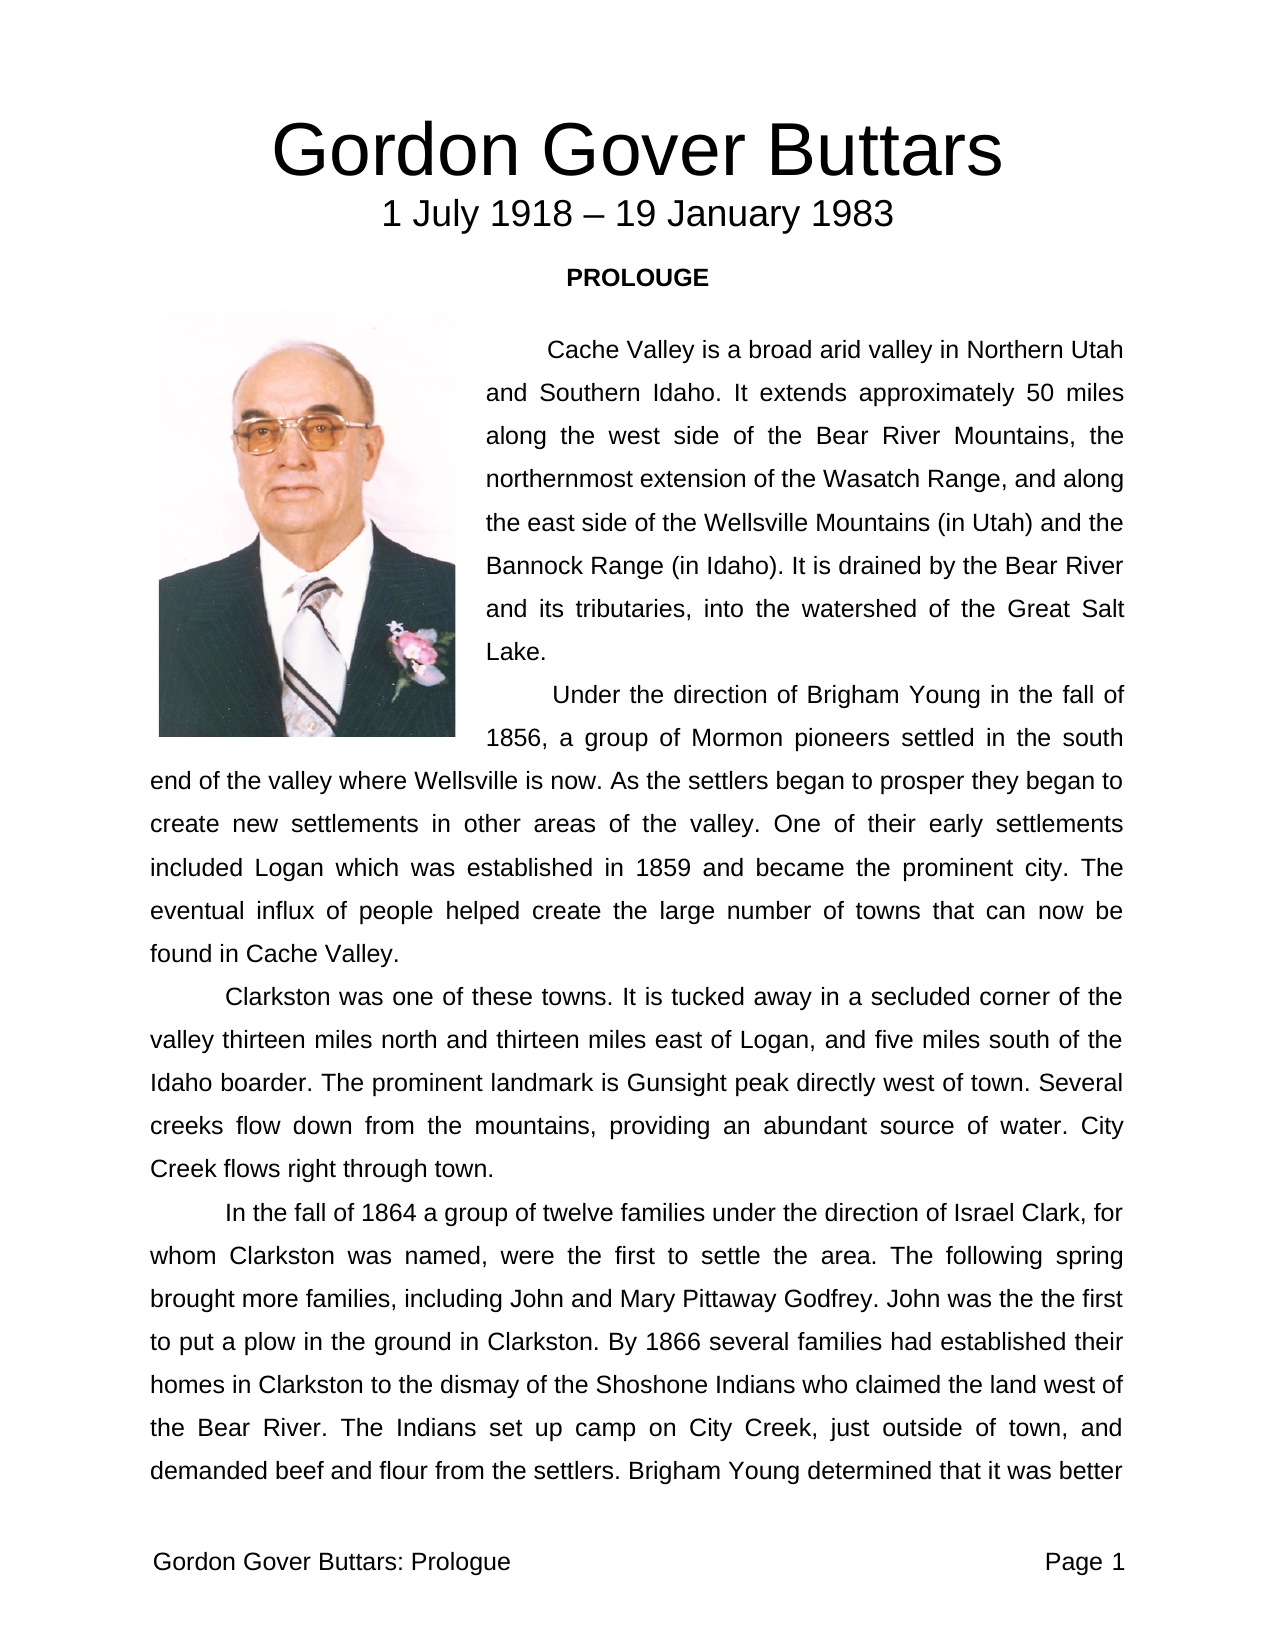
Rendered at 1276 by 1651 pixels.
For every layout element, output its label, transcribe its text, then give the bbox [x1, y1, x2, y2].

text Clarkston was one of these towns. It is tucked away in a secluded corner of the valley thirteen miles north and thirteen miles east of Logan, and five miles south of the Idaho boarder. The prominent landmark is Gunsight peak directly west of town. Several creeks flow down from the mountains, providing an abundant source of water. City Creek flows right through town. [150, 982, 1125, 1183]
text Gordon Gover Buttars [150, 105, 1125, 191]
text 1 July 1918 – 19 January 1983 [150, 191, 1125, 234]
picture [158, 311, 456, 737]
text PROLOUGE [150, 263, 1125, 292]
text Under the direction of Brigham Young in the fall of 1856, a group of Mormon pioneers settled in the south end of the valley where Wellsville is now. As the settlers began to prosper they began to create new settlements in other areas of the valley. One of their early settlements included Logan which was established in 1859 and became the prominent city. The eventual influx of people helped create the large number of towns that can now be found in Cache Valley. [150, 680, 1125, 967]
text In the fall of 1864 a group of twelve families under the direction of Israel Clark, for whom Clarkston was named, were the first to settle the area. The following spring brought more families, including John and Mary Pittaway Godfrey. John was the the first to put a plow in the ground in Clarkston. By 1866 several families had established their homes in Clarkston to the dismay of the Shoshone Indians who claimed the land west of the Bear River. The Indians set up camp on City Creek, just outside of town, and demanded beef and flour from the settlers. Brigham Young determined that it was better [150, 1197, 1125, 1485]
text Cache Valley is a broad arid valley in Northern Utah and Southern Idaho. It extends approximately 50 miles along the west side of the Bear River Mountains, the northernmost extension of the Wasatch Range, and along the east side of the Wellsville Mountains (in Utah) and the Bannock Range (in Idaho). It is drained by the Bear River and its tributaries, into the watershed of the Great Salt Lake. [456, 335, 1125, 666]
